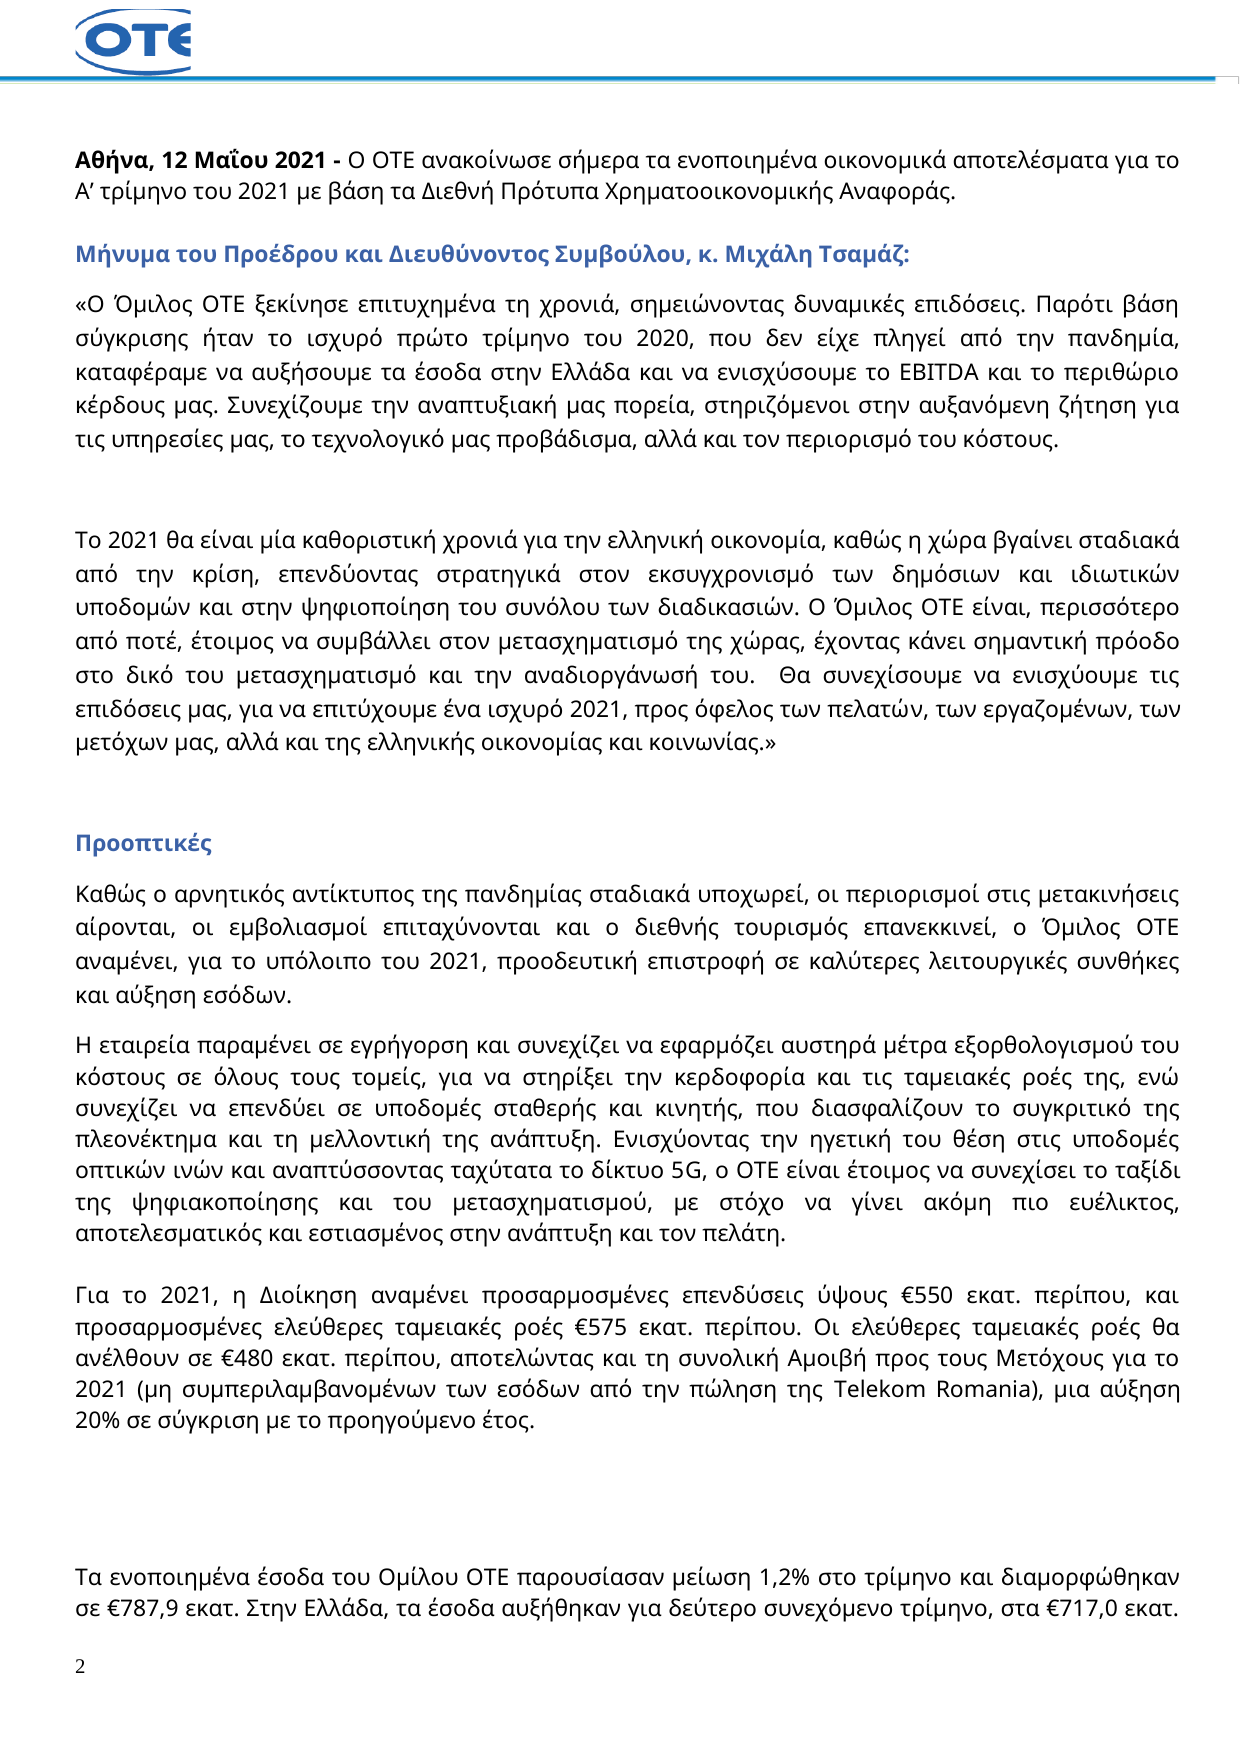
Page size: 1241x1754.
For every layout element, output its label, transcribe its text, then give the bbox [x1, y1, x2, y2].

list Καθώς ο αρνητικός αντίκτυπος της πανδημίας σταδιακά υποχωρεί, οι περιορισμοί στις μετακινήσεις αίρονται, οι εμβολιασμοί επιταχύνονται και ο διεθνής τουρισμός επανεκκινεί, ο Όμιλος ΟΤΕ αναμένει, για το υπόλοιπο του 2021, προοδευτική επιστροφή σε καλύτερες λειτουργικές συνθήκες και αύξηση εσόδων. [75, 877, 1181, 1010]
text Η εταιρεία παραμένει σε εγρήγορση και συνεχίζει να εφαρμόζει αυστηρά μέτρα εξορθολογισμού του κόστους σε όλους τους τομείς, για να στηρίξει την κερδοφορία και τις ταμειακές ροές της, ενώ συνεχίζει να επενδύει σε υποδομές σταθερής και κινητής, που διασφαλίζουν το συγκριτικό της πλεονέκτημα και τη μελλοντική της ανάπτυξη. Ενισχύοντας την ηγετική του θέση στις υποδομές οπτικών ινών και αναπτύσσοντας ταχύτατα το δίκτυο 5G, o OTE είναι έτοιμος να συνεχίσει το ταξίδι της ψηφιακοποίησης και του μετασχηματισμού, με στόχο να γίνει ακόμη πιο ευέλικτος, αποτελεσματικός και εστιασμένος στην ανάπτυξη και τον πελάτη. [75, 1029, 1181, 1248]
list «Ο Όμιλος ΟΤΕ ξεκίνησε επιτυχημένα τη χρονιά, σημειώνοντας δυναμικές επιδόσεις. Παρότι βάση σύγκρισης ήταν το ισχυρό πρώτο τρίμηνο του 2020, που δεν είχε πληγεί από την πανδημία, καταφέραμε να αυξήσουμε τα έσοδα στην Ελλάδα και να ενισχύσουμε το EBITDA και το περιθώριο κέρδους μας. Συνεχίζουμε την αναπτυξιακή μας πορεία, στηριζόμενοι στην αυξανόμενη ζήτηση για τις υπηρεσίες μας, το τεχνολογικό μας προβάδισμα, αλλά και τον περιορισμό του κόστους. [75, 288, 1181, 454]
text Τα ενοποιημένα έσοδα του Ομίλου OTE παρουσίασαν μείωση 1,2% στο τρίμηνο και διαμορφώθηκαν σε €787,9 εκατ. Στην Ελλάδα, τα έσοδα αυξήθηκαν για δεύτερο συνεχόμενο τρίμηνο, στα €717,0 εκατ. [75, 1560, 1181, 1623]
text Αθήνα, 12 Μαΐου 2021 - Ο ΟΤΕ ανακοίνωσε σήμερα τα ενοποιημένα οικονομικά αποτελέσματα για το Α’ τρίμηνο του 2021 με βάση τα Διεθνή Πρότυπα Χρηματοοικονομικής Αναφοράς. [75, 144, 1181, 206]
list Μήνυμα του Προέδρου και Διευθύνοντος Συμβούλου, κ. Μιχάλη Τσαμάζ: [75, 237, 1181, 269]
list Προοπτικές [75, 827, 1181, 858]
list Το 2021 θα είναι μία καθοριστική χρονιά για την ελληνική οικονομία, καθώς η χώρα βγαίνει σταδιακά από την κρίση, επενδύοντας στρατηγικά στον εκσυγχρονισμό των δημόσιων και ιδιωτικών υποδομών και στην ψηφιοποίηση του συνόλου των διαδικασιών. Ο Όμιλος ΟΤΕ είναι, περισσότερο από ποτέ, έτοιμος να συμβάλλει στον μετασχηματισμό της χώρας, έχοντας κάνει σημαντική πρόοδο στο δικό του μετασχηματισμό και την αναδιοργάνωσή του. Θα συνεχίσουμε να ενισχύουμε τις επιδόσεις μας, για να επιτύχουμε ένα ισχυρό 2021, προς όφελος των πελατών, των εργαζομένων, των μετόχων μας, αλλά και της ελληνικής οικονομίας και κοινωνίας.» [75, 524, 1181, 757]
text Για το 2021, η Διοίκηση αναμένει προσαρμοσμένες επενδύσεις ύψους €550 εκατ. περίπου, και προσαρμοσμένες ελεύθερες ταμειακές ροές €575 εκατ. περίπου. Οι ελεύθερες ταμειακές ροές θα ανέλθουν σε €480 εκατ. περίπου, αποτελώντας και τη συνολική Αμοιβή προς τους Μετόχους για το 2021 (μη συμπεριλαμβανομένων των εσόδων από την πώληση της Telekom Romania), μια αύξηση 20% σε σύγκριση με το προηγούμενο έτος. [75, 1279, 1181, 1435]
picture [75, 9, 130, 68]
